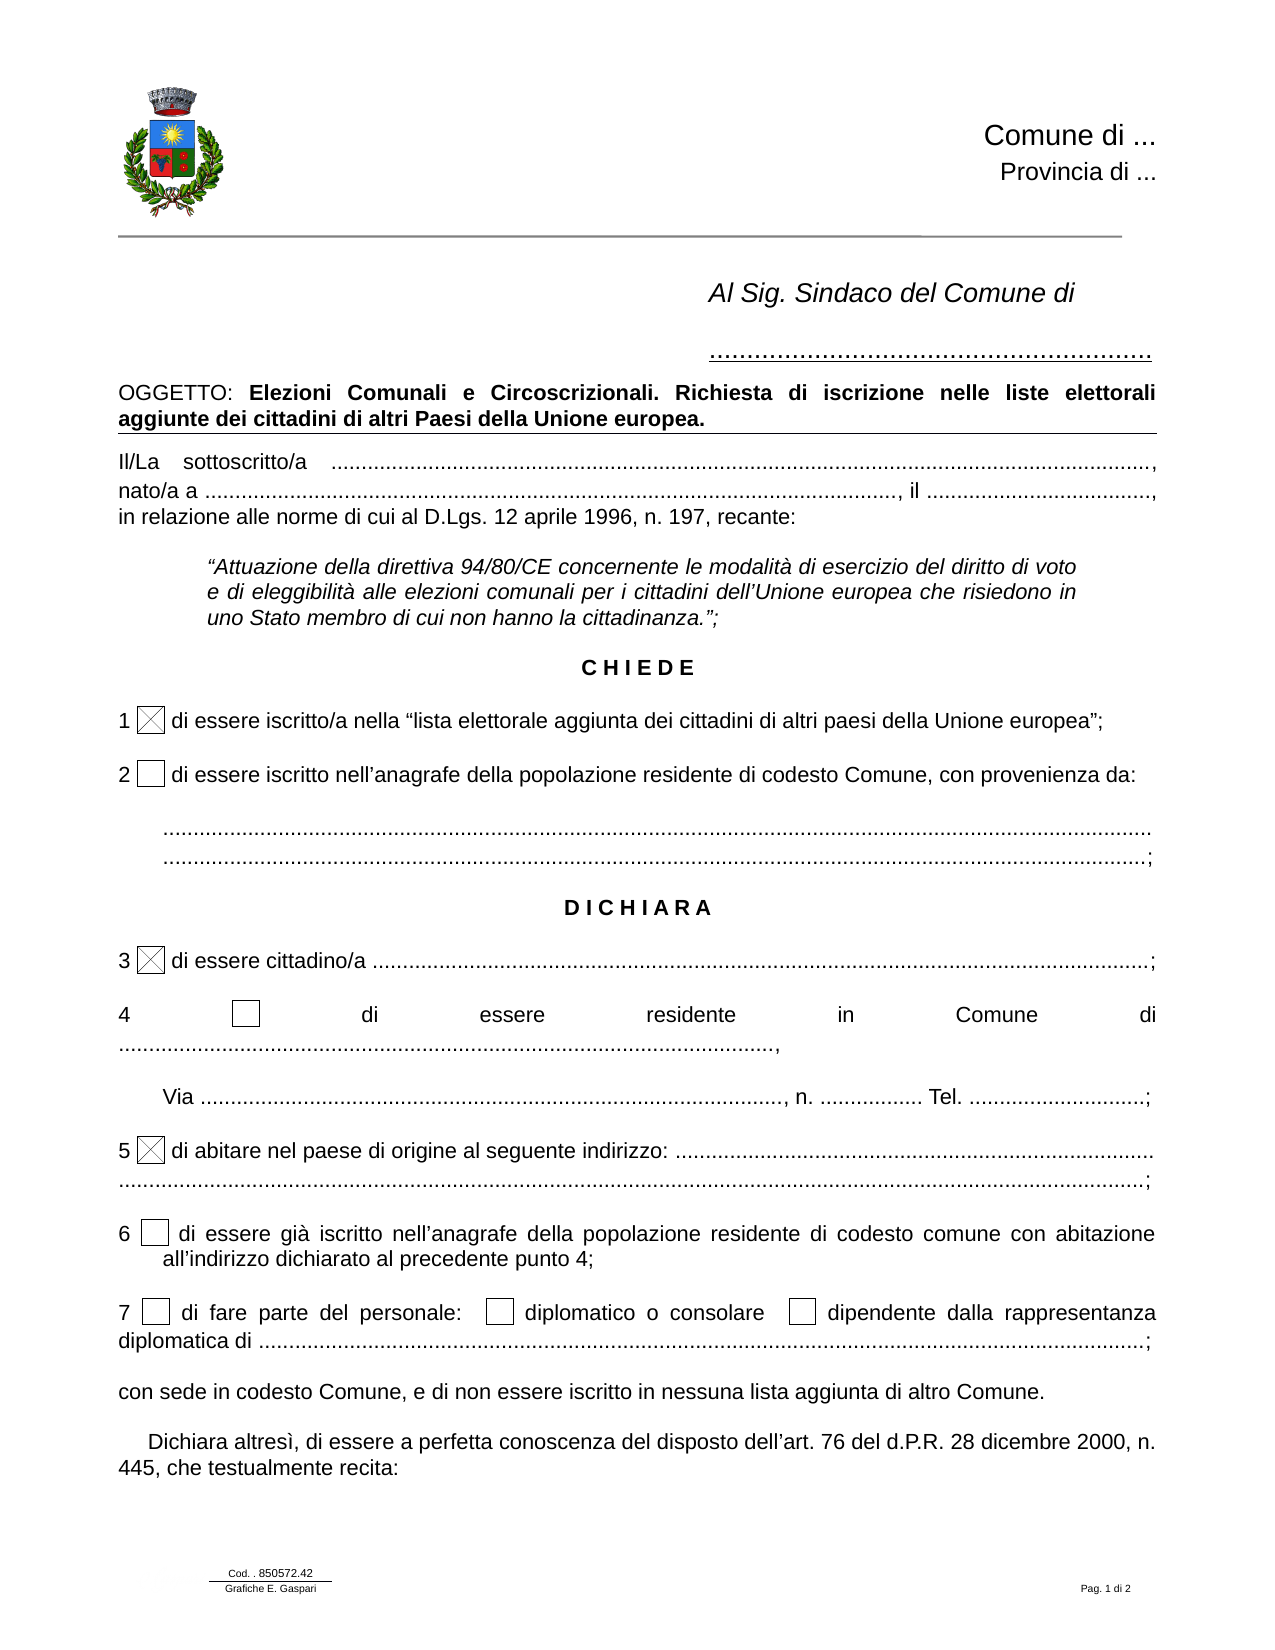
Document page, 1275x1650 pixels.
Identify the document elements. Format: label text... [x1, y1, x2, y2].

subtitle C H I E D E [118, 655, 1157, 680]
text 3 di essere cittadino/a ................................................................................................................................; [118, 945, 1157, 974]
text Via ................................................................................................, n. ................. Tel. .............................; [118, 1081, 1157, 1110]
text 2 di essere iscritto nell’anagrafe della popolazione residente di codesto Comune, con provenienza da: [118, 759, 1157, 787]
text Provincia di ... [224, 157, 1157, 185]
text “Attuazione della direttiva 94/80/CE concernente le modalità di esercizio del diritto di voto e di eleggibilità alle elezioni comunali per i cittadini dell’Unione europea che risiedono in uno Stato membro di cui non hanno la cittadinanza.”; [207, 554, 1078, 630]
text ................................................................................................................................................................... ..................................................................................................................................................................; [162, 812, 1157, 870]
text 5 di abitare nel paese di origine al seguente indirizzo: ............................................................................... .........................................................................................................................................................................; [118, 1135, 1157, 1193]
subtitle Al Sig. Sindaco del Comune di [709, 277, 1157, 308]
text con sede in codesto Comune, e di non essere iscritto in nessuna lista aggiunta di altro Comune. [118, 1379, 1157, 1404]
text ........................................................... [709, 333, 1157, 365]
text OGGETTO: Elezioni Comunali e Circoscrizionali. Richiesta di iscrizione nelle liste elettorali aggiunte dei cittadini di altri Paesi della Unione europea. [118, 380, 1157, 433]
subtitle D I C H I A R A [118, 895, 1157, 920]
text Comune di ... [224, 118, 1157, 152]
text Dichiara altresì, di essere a perfetta conoscenza del disposto dell’art. 76 del d.P.R. 28 dicembre 2000, n. 445, che testualmente recita: [118, 1429, 1157, 1480]
text 7 di fare parte del personale: diplomatico o consolare dipendente dalla rappresentanza diplomatica di ..................................................................................................................................................; [118, 1297, 1157, 1354]
picture [122, 87, 224, 219]
text Il/La sottoscritto/a ......................................................................................................................................., nato/a a .................................................................................................................., il ....................................., in relazione alle norme di cui al D.Lgs. 12 aprile 1996, n. 197, recante: [118, 446, 1157, 529]
text 1 [118, 705, 137, 734]
text 6 di essere già iscritto nell’anagrafe della popolazione residente di codesto comune con abitazione all’indirizzo dichiarato al precedente punto 4; [118, 1218, 1157, 1272]
text di essere iscritto/a nella “lista elettorale aggiunta dei cittadini di altri paesi della Unione europea”; [165, 705, 1157, 734]
text 4 di essere residente in Comune di ............................................................................................................, [118, 999, 1157, 1056]
